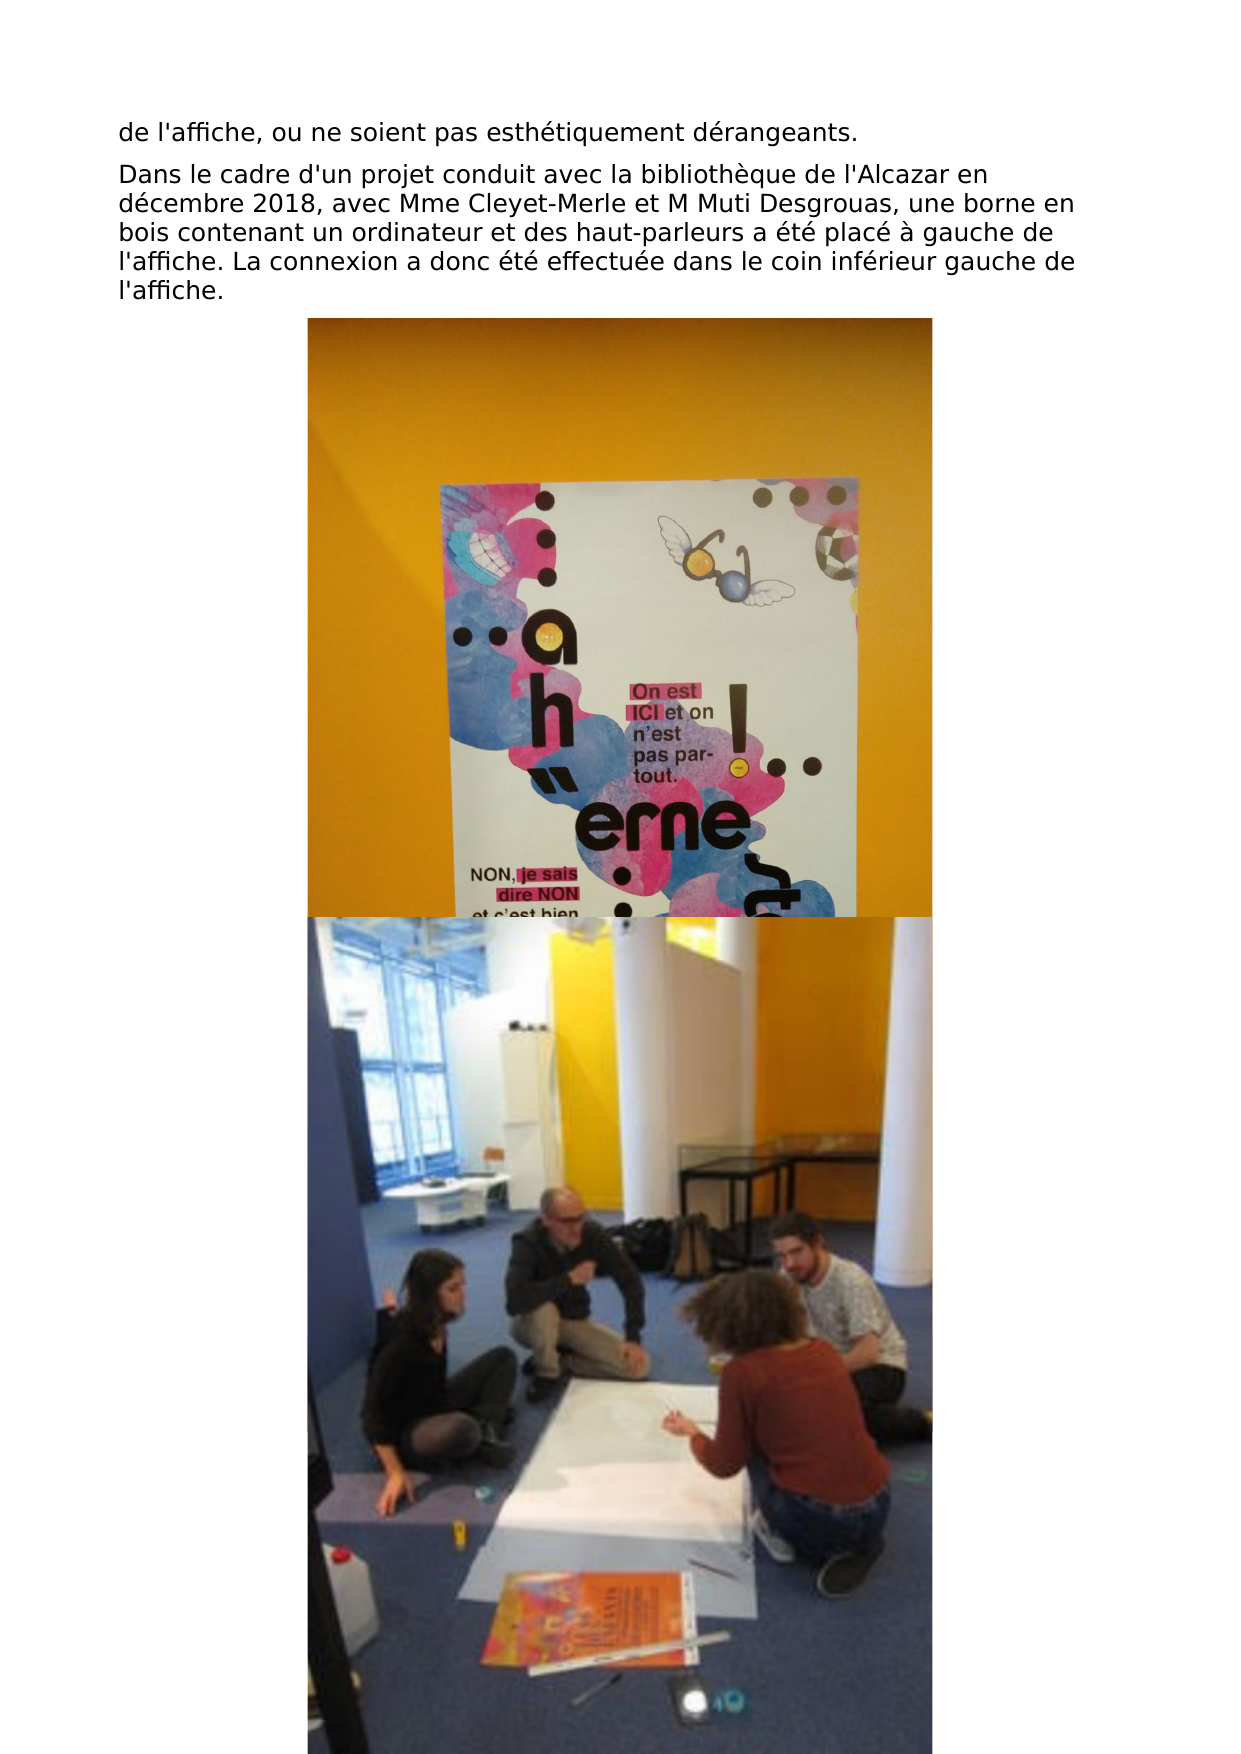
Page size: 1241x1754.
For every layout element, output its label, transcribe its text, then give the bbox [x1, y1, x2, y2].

picture [307, 318, 933, 1754]
text de l'affiche, ou ne soient pas esthétiquement dérangeants. [118, 118, 1122, 147]
text Dans le cadre d'un projet conduit avec la bibliothèque de l'Alcazar en décembre 2018, avec Mme Cleyet-Merle et M Muti Desgrouas, une borne en bois contenant un ordinateur et des haut-parleurs a été placé à gauche de l'affiche. La connexion a donc été effectuée dans le coin inférieur gauche de l'affiche. [118, 160, 1122, 306]
